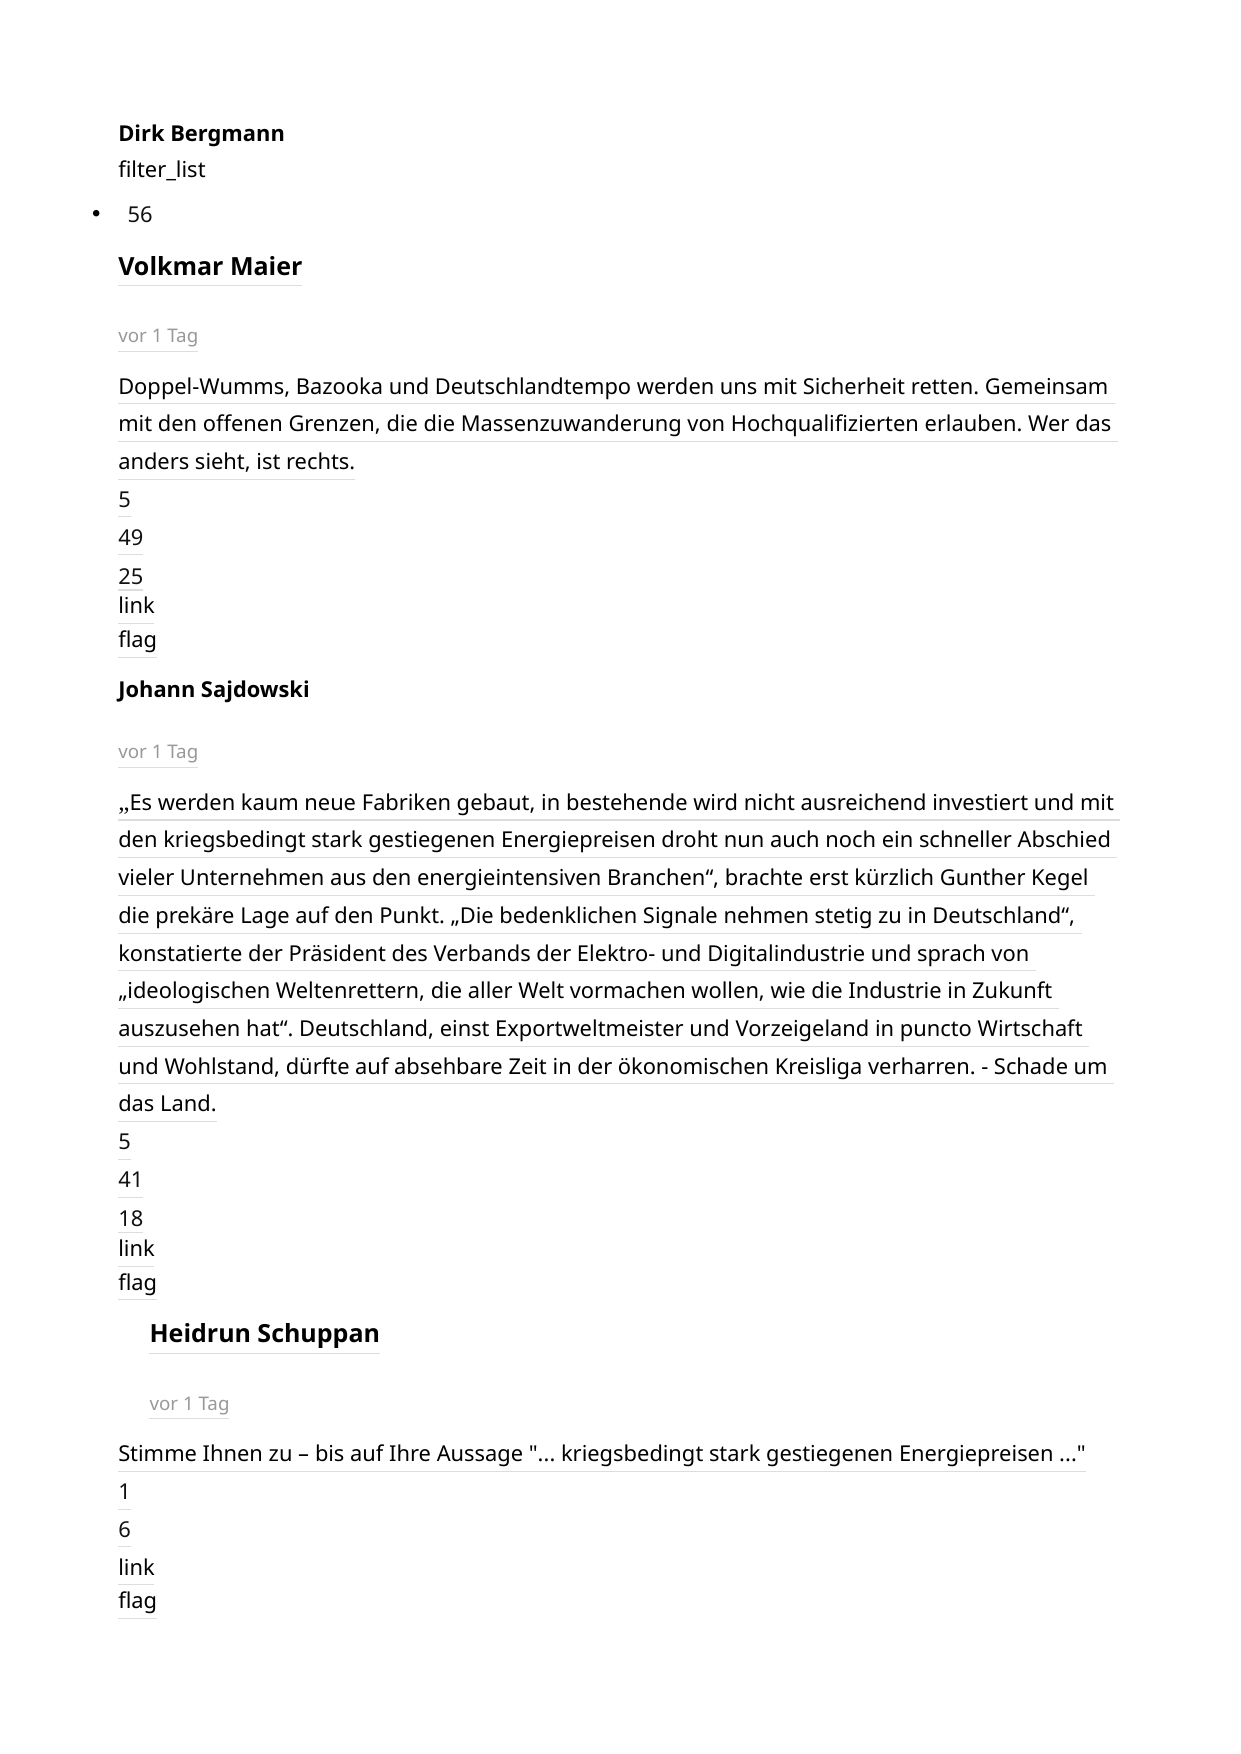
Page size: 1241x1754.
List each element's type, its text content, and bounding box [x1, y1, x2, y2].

text „Es werden kaum neue Fabriken gebaut, in bestehende wird nicht ausreichend investiert und mit den kriegsbedingt stark gestiegenen Energiepreisen droht nun auch noch ein schneller Abschied vieler Unternehmen aus den energieintensiven Branchen“, brachte erst kürzlich Gunther Kegel die prekäre Lage auf den Punkt. „Die bedenklichen Signale nehmen stetig zu in Deutschland“, konstatierte der Präsident des Verbands der Elektro- und Digitalindustrie und sprach von „ideologischen Weltenrettern, die aller Welt vormachen wollen, wie die Industrie in Zukunft auszusehen hat“. Deutschland, einst Exportweltmeister und Vorzeigeland in puncto Wirtschaft und Wohlstand, dürfte auf absehbare Zeit in der ökonomischen Kreisliga verharren. - Schade um das Land. [118, 787, 1122, 1122]
text link [118, 1233, 1122, 1267]
text flag [118, 624, 1122, 658]
text filter_list [118, 154, 1122, 184]
text link [118, 1551, 1122, 1585]
text 18 [118, 1202, 1122, 1233]
text vor 1 Tag [149, 1390, 1117, 1419]
text flag [118, 1267, 1122, 1300]
text 49 [118, 521, 1122, 555]
text Dirk Bergmann [118, 118, 1122, 148]
text 1 [118, 1476, 1122, 1510]
text vor 1 Tag [118, 738, 1117, 768]
text 5 [118, 1126, 1122, 1160]
text 5 [118, 484, 1122, 517]
text Doppel-Wumms, Bazooka und Deutschlandtempo werden uns mit Sicherheit retten. Gemeinsam mit den offenen Grenzen, die die Massenzuwanderung von Hochqualifizierten erlauben. Wer das anders sieht, ist rechts. [118, 371, 1122, 480]
text Stimme Ihnen zu – bis auf Ihre Aussage "... kriegsbedingt stark gestiegenen Energiepreisen ..." [118, 1438, 1122, 1472]
text link [118, 591, 1122, 624]
list 56 [121, 198, 1122, 228]
text 25 [118, 559, 1122, 591]
text 6 [118, 1514, 1122, 1547]
text vor 1 Tag [118, 322, 1117, 352]
text Volkmar Maier [118, 248, 1122, 286]
text flag [118, 1585, 1122, 1619]
text Johann Sajdowski [118, 674, 1122, 703]
text Heidrun Schuppan [149, 1316, 1122, 1354]
text 41 [118, 1164, 1122, 1198]
